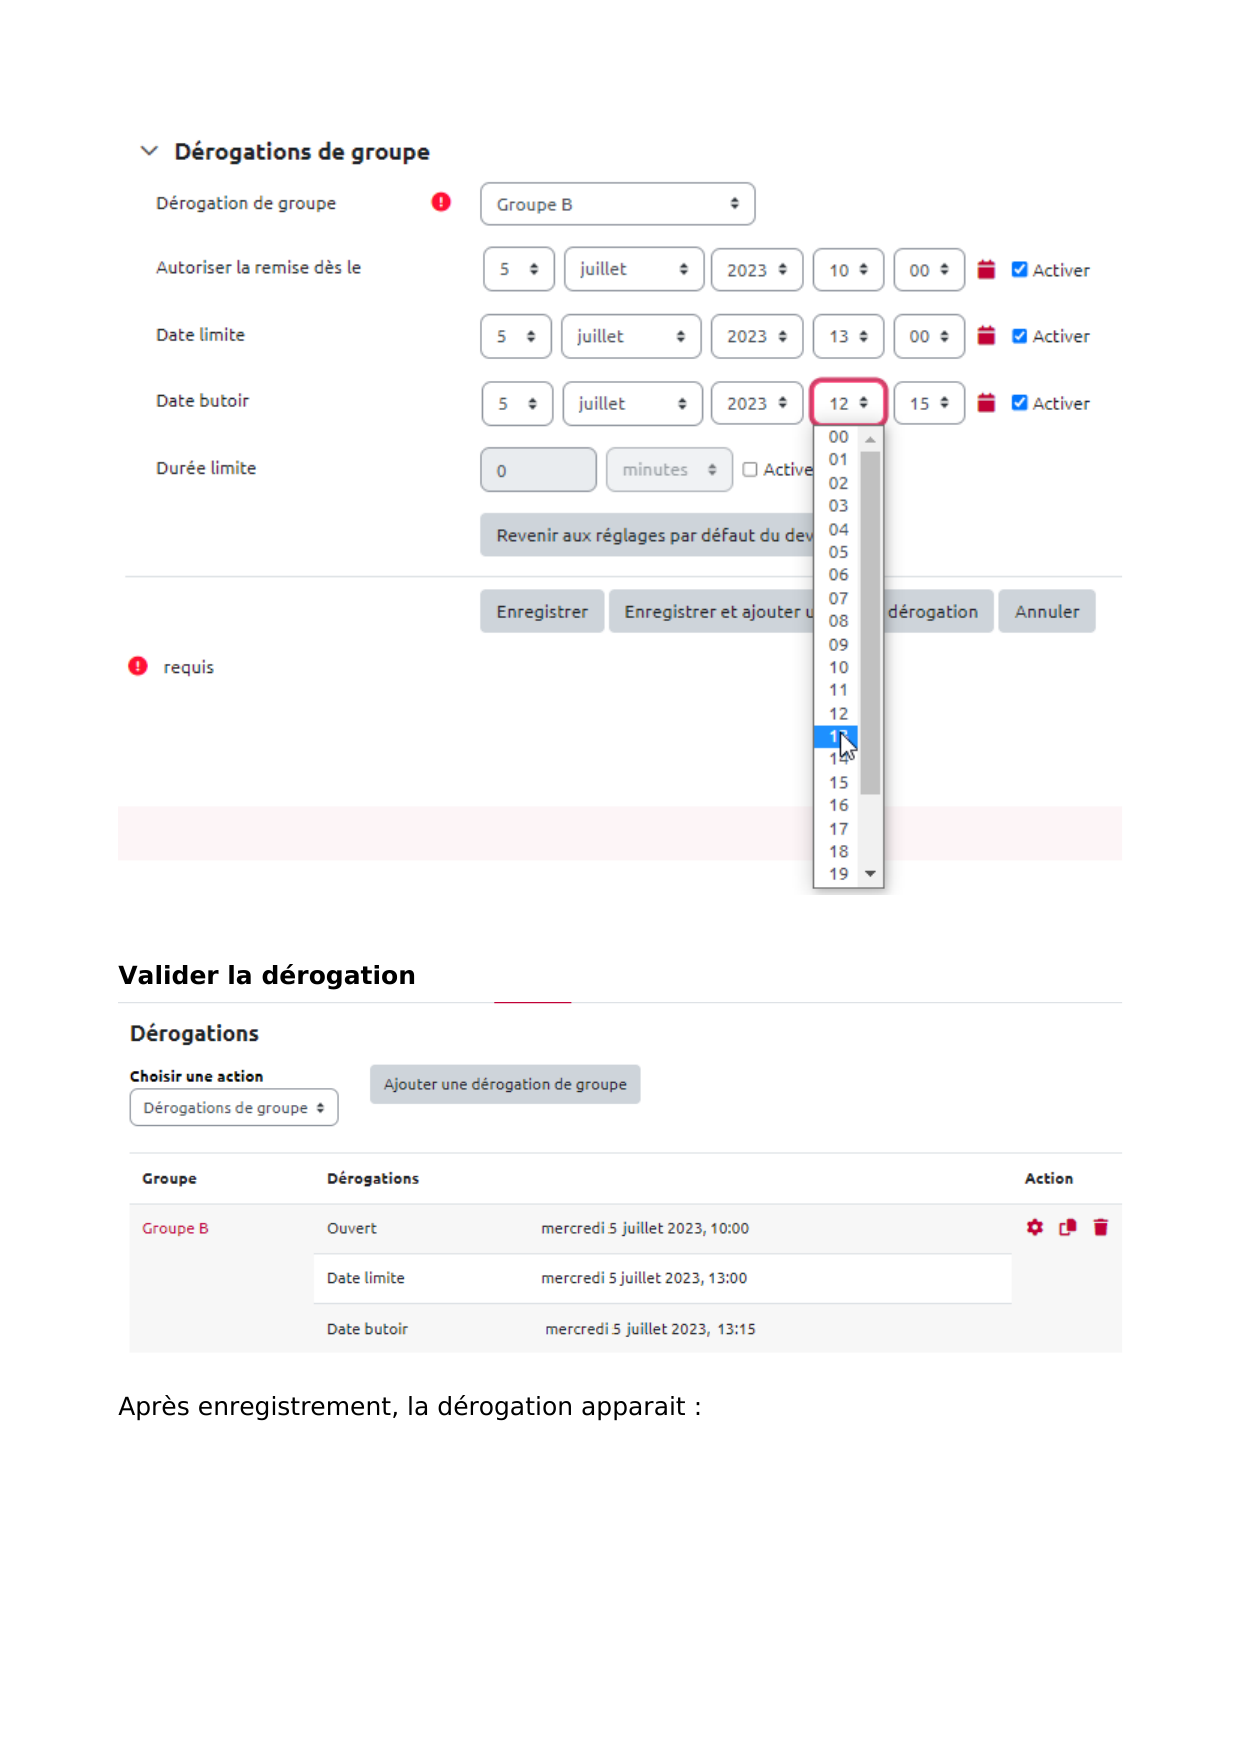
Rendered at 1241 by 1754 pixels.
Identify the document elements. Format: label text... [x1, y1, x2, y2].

text Après enregistrement, la dérogation apparait : [118, 1392, 1122, 1421]
picture [118, 1002, 1123, 1392]
subtitle Valider la dérogation [118, 961, 1122, 990]
picture [118, 118, 1123, 895]
